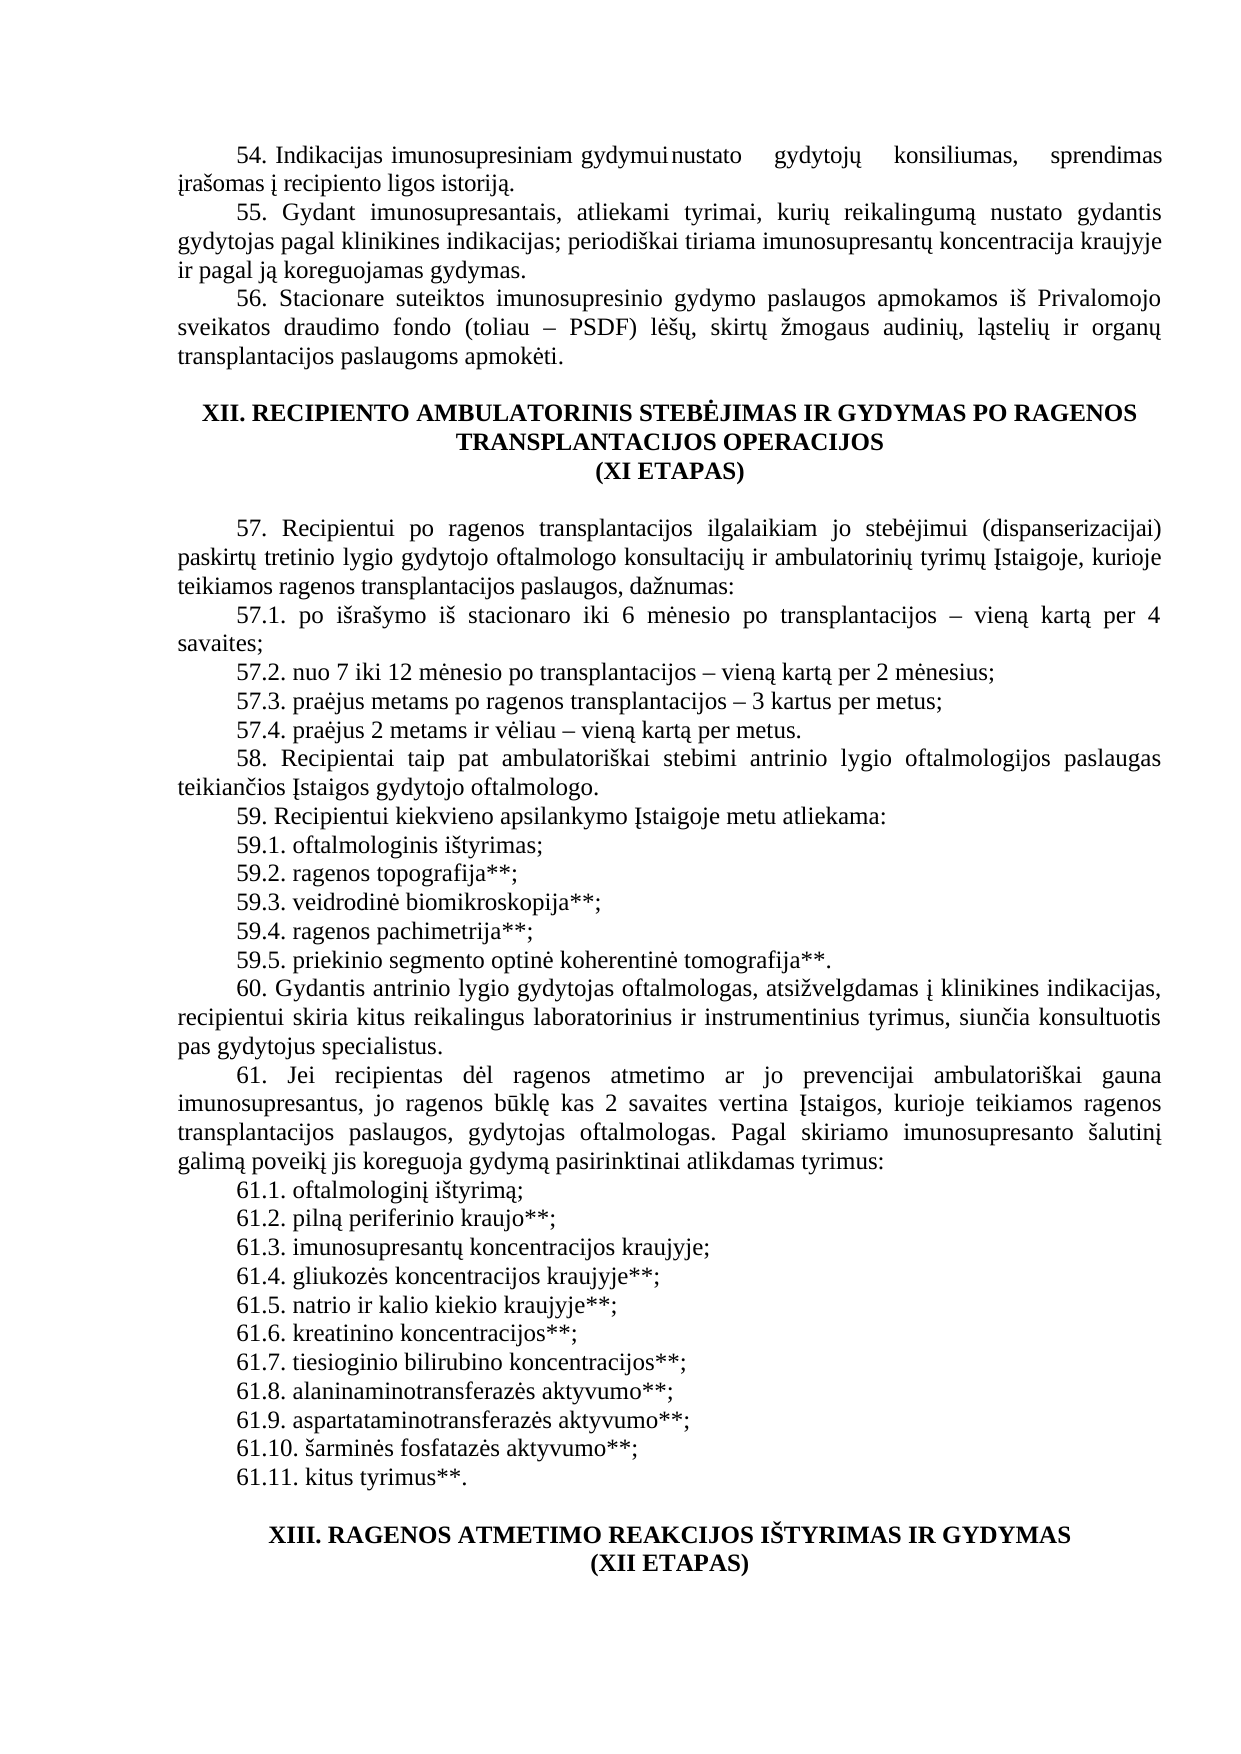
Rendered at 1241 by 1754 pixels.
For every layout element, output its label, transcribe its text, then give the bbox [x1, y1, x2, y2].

text 55. Gydant imunosupresantais, atliekami tyrimai, kurių reikalingumą nustato gydantis gydytojas pagal klinikines indikacijas; periodiškai tiriama imunosupresantų koncentracija kraujyje ir pagal ją koreguojamas gydymas. [177, 197, 1162, 283]
text 57.2. nuo 7 iki 12 mėnesio po transplantacijos – vieną kartą per 2 mėnesius; [177, 657, 1162, 686]
text 57.3. praėjus metams po ragenos transplantacijos – 3 kartus per metus; [177, 686, 1162, 715]
text 61.11. kitus tyrimus**. [177, 1462, 1162, 1491]
text (Xii etapas) [177, 1548, 1162, 1577]
text 58. Recipientai taip pat ambulatoriškai stebimi antrinio lygio oftalmologijos paslaugas teikiančios Įstaigos gydytojo oftalmologo. [177, 743, 1162, 801]
text 59.4. ragenos pachimetrija**; [177, 916, 1162, 945]
text 61.5. natrio ir kalio kiekio kraujyje**; [177, 1290, 1162, 1318]
text 57.1. po išrašymo iš stacionaro iki 6 mėnesio po transplantacijos – vieną kartą per 4 savaites; [177, 600, 1162, 657]
text 61.3. imunosupresantų koncentracijos kraujyje; [177, 1232, 1162, 1261]
text XII. Recipiento ambulatorinis stebĖjimas IR GYDYMAS po RAGENOS Transplantacijos OPERACIJOS [177, 398, 1162, 456]
text 61.2. pilną periferinio kraujo**; [177, 1203, 1162, 1232]
text 57.4. praėjus 2 metams ir vėliau – vieną kartą per metus. [177, 715, 1162, 743]
text 60. Gydantis antrinio lygio gydytojas oftalmologas, atsižvelgdamas į klinikines indikacijas, recipientui skiria kitus reikalingus laboratorinius ir instrumentinius tyrimus, siunčia konsultuotis pas gydytojus specialistus. [177, 973, 1162, 1060]
text 61.7. tiesioginio bilirubino koncentracijos**; [177, 1347, 1162, 1376]
text 59.1. oftalmologinis ištyrimas; [177, 830, 1162, 858]
text 59.3. veidrodinė biomikroskopija**; [177, 887, 1162, 916]
text 56. Stacionare suteiktos imunosupresinio gydymo paslaugos apmokamos iš Privalomojo sveikatos draudimo fondo (toliau – PSDF) lėšų, skirtų žmogaus audinių, ląstelių ir organų transplantacijos paslaugoms apmokėti. [177, 283, 1162, 370]
text 61.10. šarminės fosfatazės aktyvumo**; [177, 1433, 1162, 1462]
text 61.4. gliukozės koncentracijos kraujyje**; [177, 1261, 1162, 1290]
text 57. Recipientui po ragenos transplantacijos ilgalaikiam jo stebėjimui (dispanserizacijai) paskirtų tretinio lygio gydytojo oftalmologo konsultacijų ir ambulatorinių tyrimų Įstaigoje, kurioje teikiamos ragenos transplantacijos paslaugos, dažnumas: [177, 513, 1162, 600]
text 59.2. ragenos topografija**; [177, 858, 1162, 887]
text XIII. RAGENOS atmetimo reakcijos IŠTYRIMAS ir gydymas [177, 1520, 1162, 1548]
text 59.5. priekinio segmento optinė koherentinė tomografija**. [177, 945, 1162, 973]
text 61. Jei recipientas dėl ragenos atmetimo ar jo prevencijai ambulatoriškai gauna imunosupresantus, jo ragenos būklę kas 2 savaites vertina Įstaigos, kurioje teikiamos ragenos transplantacijos paslaugos, gydytojas oftalmologas. Pagal skiriamo imunosupresanto šalutinį galimą poveikį jis koreguoja gydymą pasirinktinai atlikdamas tyrimus: [177, 1060, 1162, 1175]
text 61.1. oftalmologinį ištyrimą; [177, 1175, 1162, 1203]
text 61.8. alaninaminotransferazės aktyvumo**; [177, 1376, 1162, 1405]
text 54. Indikacijas imunosupresiniam gydymui nustato gydytojų konsiliumas, sprendimas įrašomas į recipiento ligos istoriją. [177, 140, 1162, 197]
text 61.6. kreatinino koncentracijos**; [177, 1318, 1162, 1347]
text (xi etapas) [177, 456, 1162, 485]
text 59. Recipientui kiekvieno apsilankymo Įstaigoje metu atliekama: [177, 801, 1162, 830]
text 61.9. aspartataminotransferazės aktyvumo**; [177, 1405, 1162, 1433]
